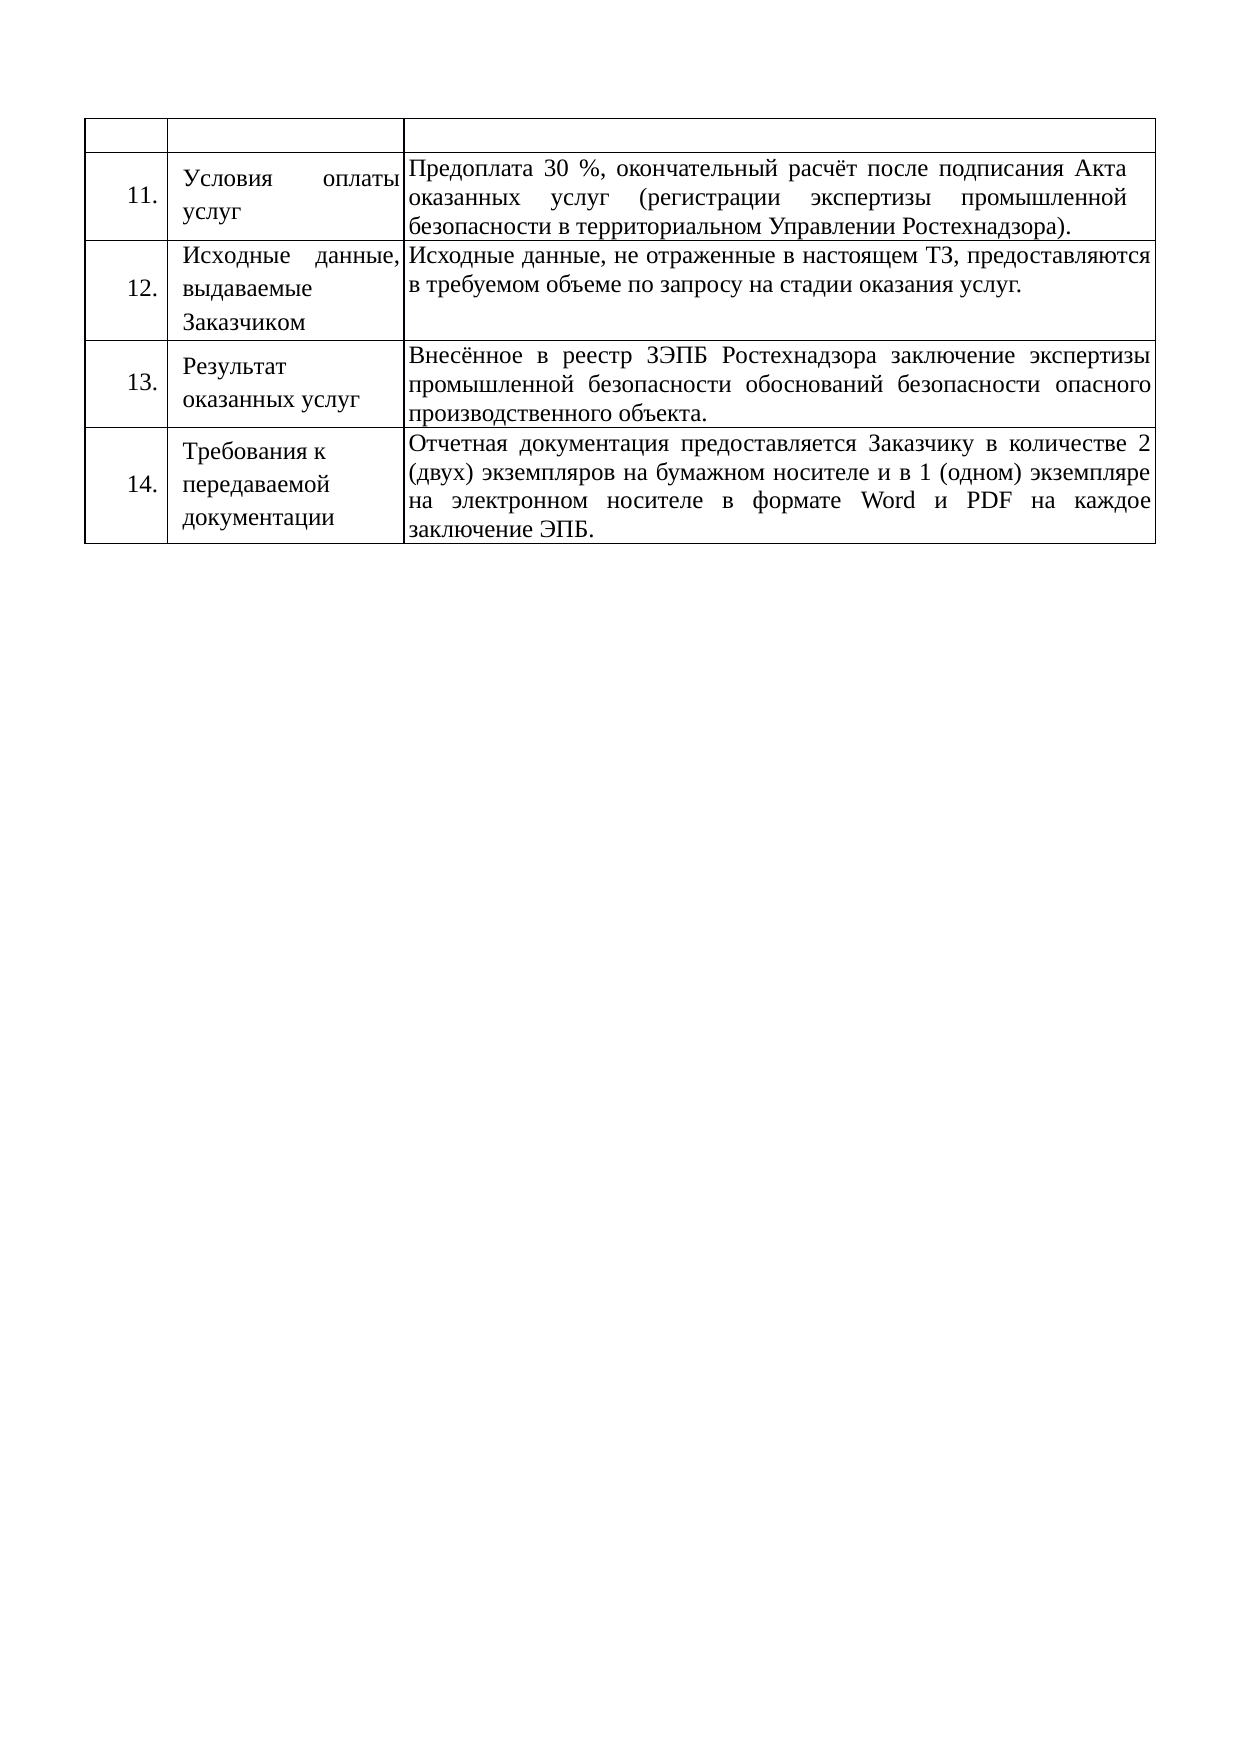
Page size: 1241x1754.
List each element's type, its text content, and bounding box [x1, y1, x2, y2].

table_cell [86, 428, 167, 543]
table_cell [86, 241, 167, 339]
table_cell Требования к передаваемой документации [168, 428, 403, 543]
table_cell [86, 341, 167, 427]
table_cell Предоплата 30 %, окончательный расчёт после подписания Акта оказанных услуг (регистрации экспертизы промышленной безопасности в территориальном Управлении Ростехнадзора). [405, 153, 1155, 239]
table_cell Результат оказанных услуг [168, 341, 403, 427]
table_cell Условия оплаты услуг [168, 153, 403, 239]
table_cell Исходные данные, выдаваемые Заказчиком [168, 241, 403, 339]
table_cell [168, 119, 403, 152]
table_cell Исходные данные, не отраженные в настоящем ТЗ, предоставляются в требуемом объеме по запросу на стадии оказания услуг. [405, 241, 1155, 339]
table_cell [405, 119, 1155, 152]
table_cell [86, 119, 167, 152]
table_cell Внесённое в реестр ЗЭПБ Ростехнадзора заключение экспертизы промышленной безопасности обоснований безопасности опасного производственного объекта. [405, 341, 1155, 427]
table_cell [86, 153, 167, 239]
table_cell Отчетная документация предоставляется Заказчику в количестве 2 (двух) экземпляров на бумажном носителе и в 1 (одном) экземпляре на электронном носителе в формате Word и PDF на каждое заключение ЭПБ. [405, 428, 1155, 543]
